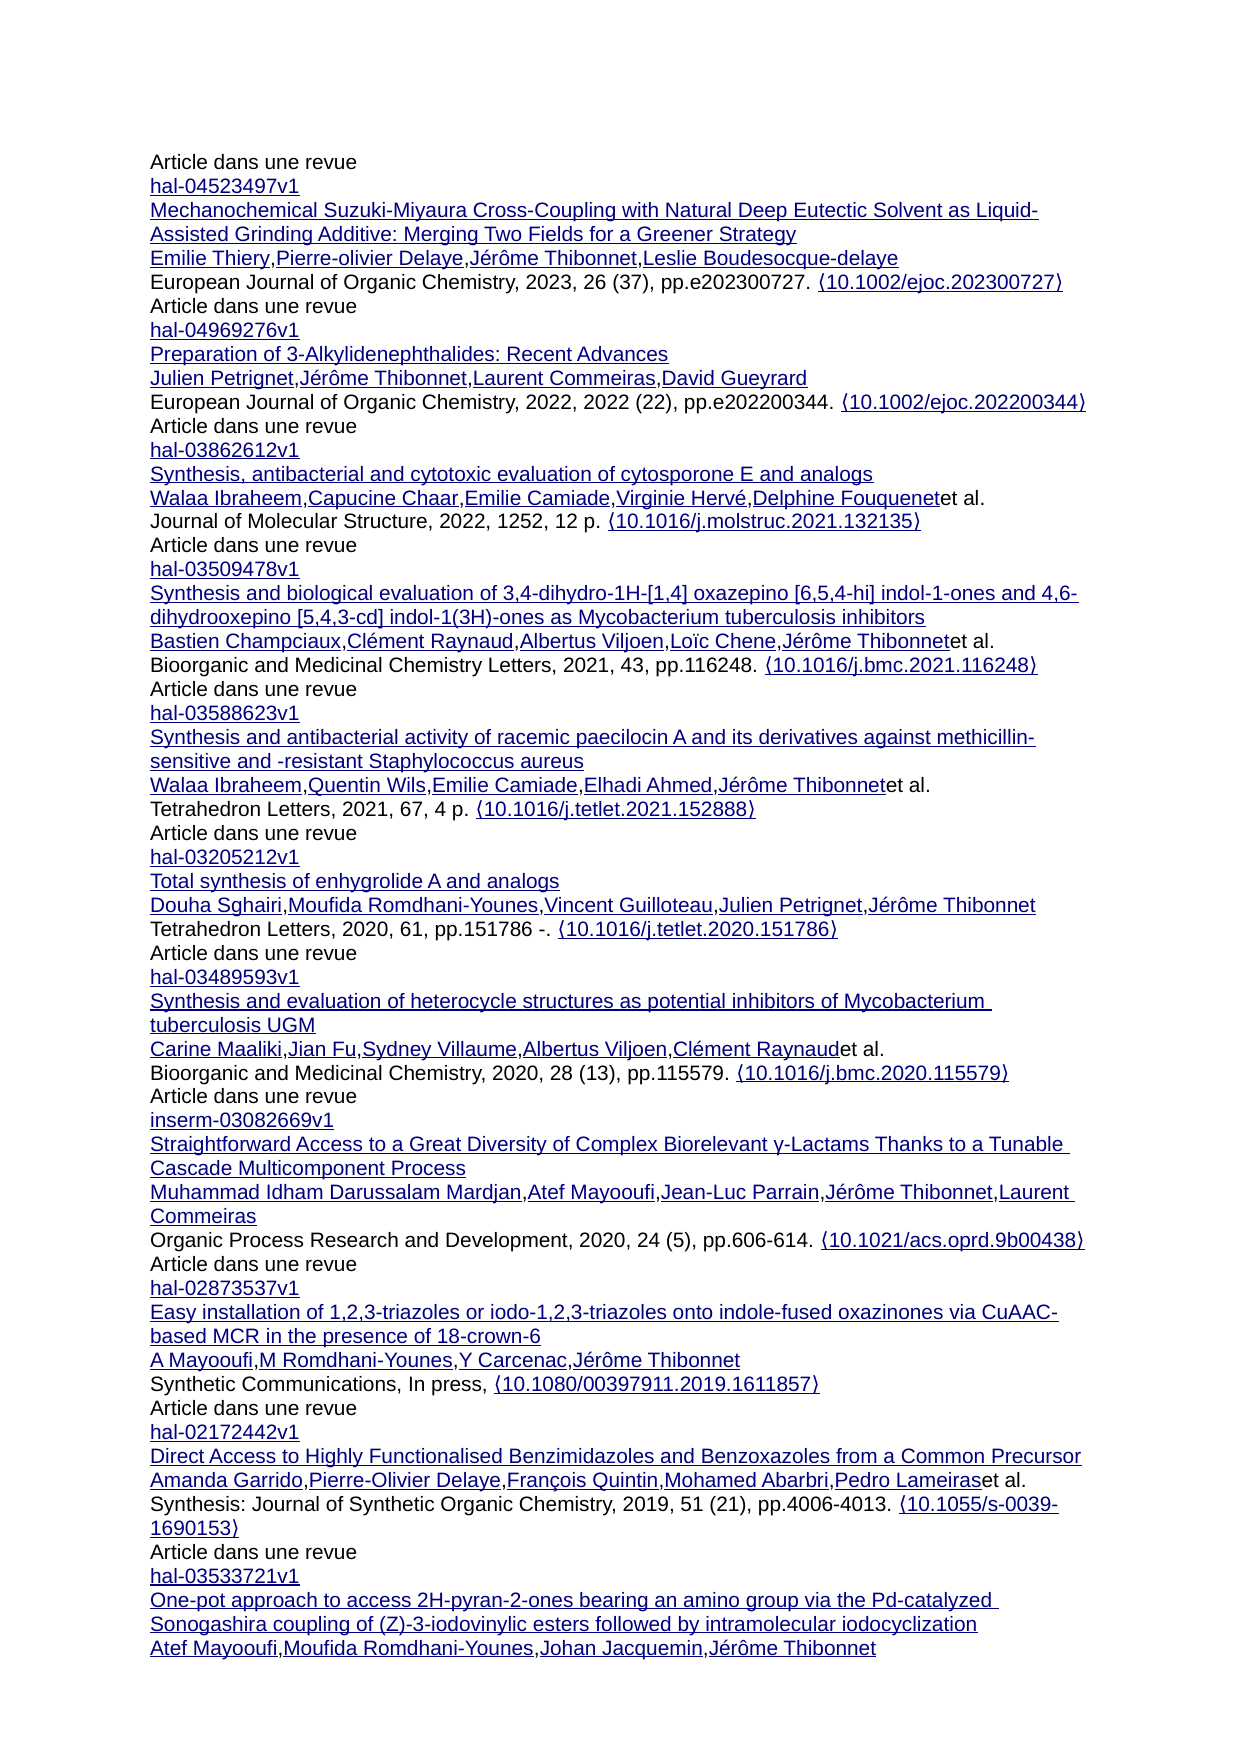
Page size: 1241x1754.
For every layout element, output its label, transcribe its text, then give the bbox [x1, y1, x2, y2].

table_cell Total synthesis of enhygrolide A and analogs Douha Sghairi,Moufida Romdhani-Younes,Vincent Guilloteau,Julien Petrignet,Jérôme Thibonnet Tetrahedron Letters, 2020, 61, pp.151786 -. ⟨10.1016/j.tetlet.2020.151786⟩ Article dans une revue hal-03489593v1 [150, 869, 1090, 988]
table_cell Article dans une revue hal-04523497v1 [150, 150, 1090, 198]
table_cell One-pot approach to access 2H-pyran-2-ones bearing an amino group via the Pd-catalyzed Sonogashira coupling of (Z)-3-iodovinylic esters followed by intramolecular iodocyclization Atef Mayooufi,Moufida Romdhani-Younes,Johan Jacquemin,Jérôme Thibonnet [150, 1588, 1090, 1659]
table_cell Preparation of 3‐Alkylidenephthalides: Recent Advances Julien Petrignet,Jérôme Thibonnet,Laurent Commeiras,David Gueyrard European Journal of Organic Chemistry, 2022, 2022 (22), pp.e202200344. ⟨10.1002/ejoc.202200344⟩ Article dans une revue hal-03862612v1 [150, 342, 1090, 461]
table_cell Easy installation of 1,2,3-triazoles or iodo-1,2,3-triazoles onto indole-fused oxazinones via CuAAC-based MCR in the presence of 18-crown-6 A Mayooufi,M Romdhani-Younes,Y Carcenac,Jérôme Thibonnet Synthetic Communications, In press, ⟨10.1080/00397911.2019.1611857⟩ Article dans une revue hal-02172442v1 [150, 1300, 1090, 1444]
table_cell Synthesis and biological evaluation of 3,4-dihydro-1H-[1,4] oxazepino [6,5,4-hi] indol-1-ones and 4,6-dihydrooxepino [5,4,3-cd] indol-1(3H)-ones as Mycobacterium tuberculosis inhibitors Bastien Champciaux,Clément Raynaud,Albertus Viljoen,Loïc Chene,Jérôme Thibonnetet al. Bioorganic and Medicinal Chemistry Letters, 2021, 43, pp.116248. ⟨10.1016/j.bmc.2021.116248⟩ Article dans une revue hal-03588623v1 [150, 581, 1090, 725]
table_cell Synthesis, antibacterial and cytotoxic evaluation of cytosporone E and analogs Walaa Ibraheem,Capucine Chaar,Emilie Camiade,Virginie Hervé,Delphine Fouquenetet al. Journal of Molecular Structure, 2022, 1252, 12 p. ⟨10.1016/j.molstruc.2021.132135⟩ Article dans une revue hal-03509478v1 [150, 461, 1090, 581]
table_cell Synthesis and antibacterial activity of racemic paecilocin A and its derivatives against methicillin-sensitive and -resistant Staphylococcus aureus Walaa Ibraheem,Quentin Wils,Emilie Camiade,Elhadi Ahmed,Jérôme Thibonnetet al. Tetrahedron Letters, 2021, 67, 4 p. ⟨10.1016/j.tetlet.2021.152888⟩ Article dans une revue hal-03205212v1 [150, 725, 1090, 869]
table_cell Straightforward Access to a Great Diversity of Complex Biorelevant γ-Lactams Thanks to a Tunable Cascade Multicomponent Process Muhammad Idham Darussalam Mardjan,Atef Mayooufi,Jean-Luc Parrain,Jérôme Thibonnet,Laurent Commeiras Organic Process Research and Development, 2020, 24 (5), pp.606-614. ⟨10.1021/acs.oprd.9b00438⟩ Article dans une revue hal-02873537v1 [150, 1132, 1090, 1300]
table_cell Mechanochemical Suzuki‐Miyaura Cross‐Coupling with Natural Deep Eutectic Solvent as Liquid‐Assisted Grinding Additive: Merging Two Fields for a Greener Strategy Emilie Thiery,Pierre‐olivier Delaye,Jérôme Thibonnet,Leslie Boudesocque‐delaye European Journal of Organic Chemistry, 2023, 26 (37), pp.e202300727. ⟨10.1002/ejoc.202300727⟩ Article dans une revue hal-04969276v1 [150, 198, 1090, 342]
table_cell Direct Access to Highly Functionalised Benzimidazoles and Benzoxazoles from a Common Precursor Amanda Garrido,Pierre-Olivier Delaye,François Quintin,Mohamed Abarbri,Pedro Lameiraset al. Synthesis: Journal of Synthetic Organic Chemistry, 2019, 51 (21), pp.4006-4013. ⟨10.1055/s-0039-1690153⟩ Article dans une revue hal-03533721v1 [150, 1444, 1090, 1587]
table_cell Synthesis and evaluation of heterocycle structures as potential inhibitors of Mycobacterium tuberculosis UGM Carine Maaliki,Jian Fu,Sydney Villaume,Albertus Viljoen,Clément Raynaudet al. Bioorganic and Medicinal Chemistry, 2020, 28 (13), pp.115579. ⟨10.1016/j.bmc.2020.115579⟩ Article dans une revue inserm-03082669v1 [150, 989, 1090, 1132]
